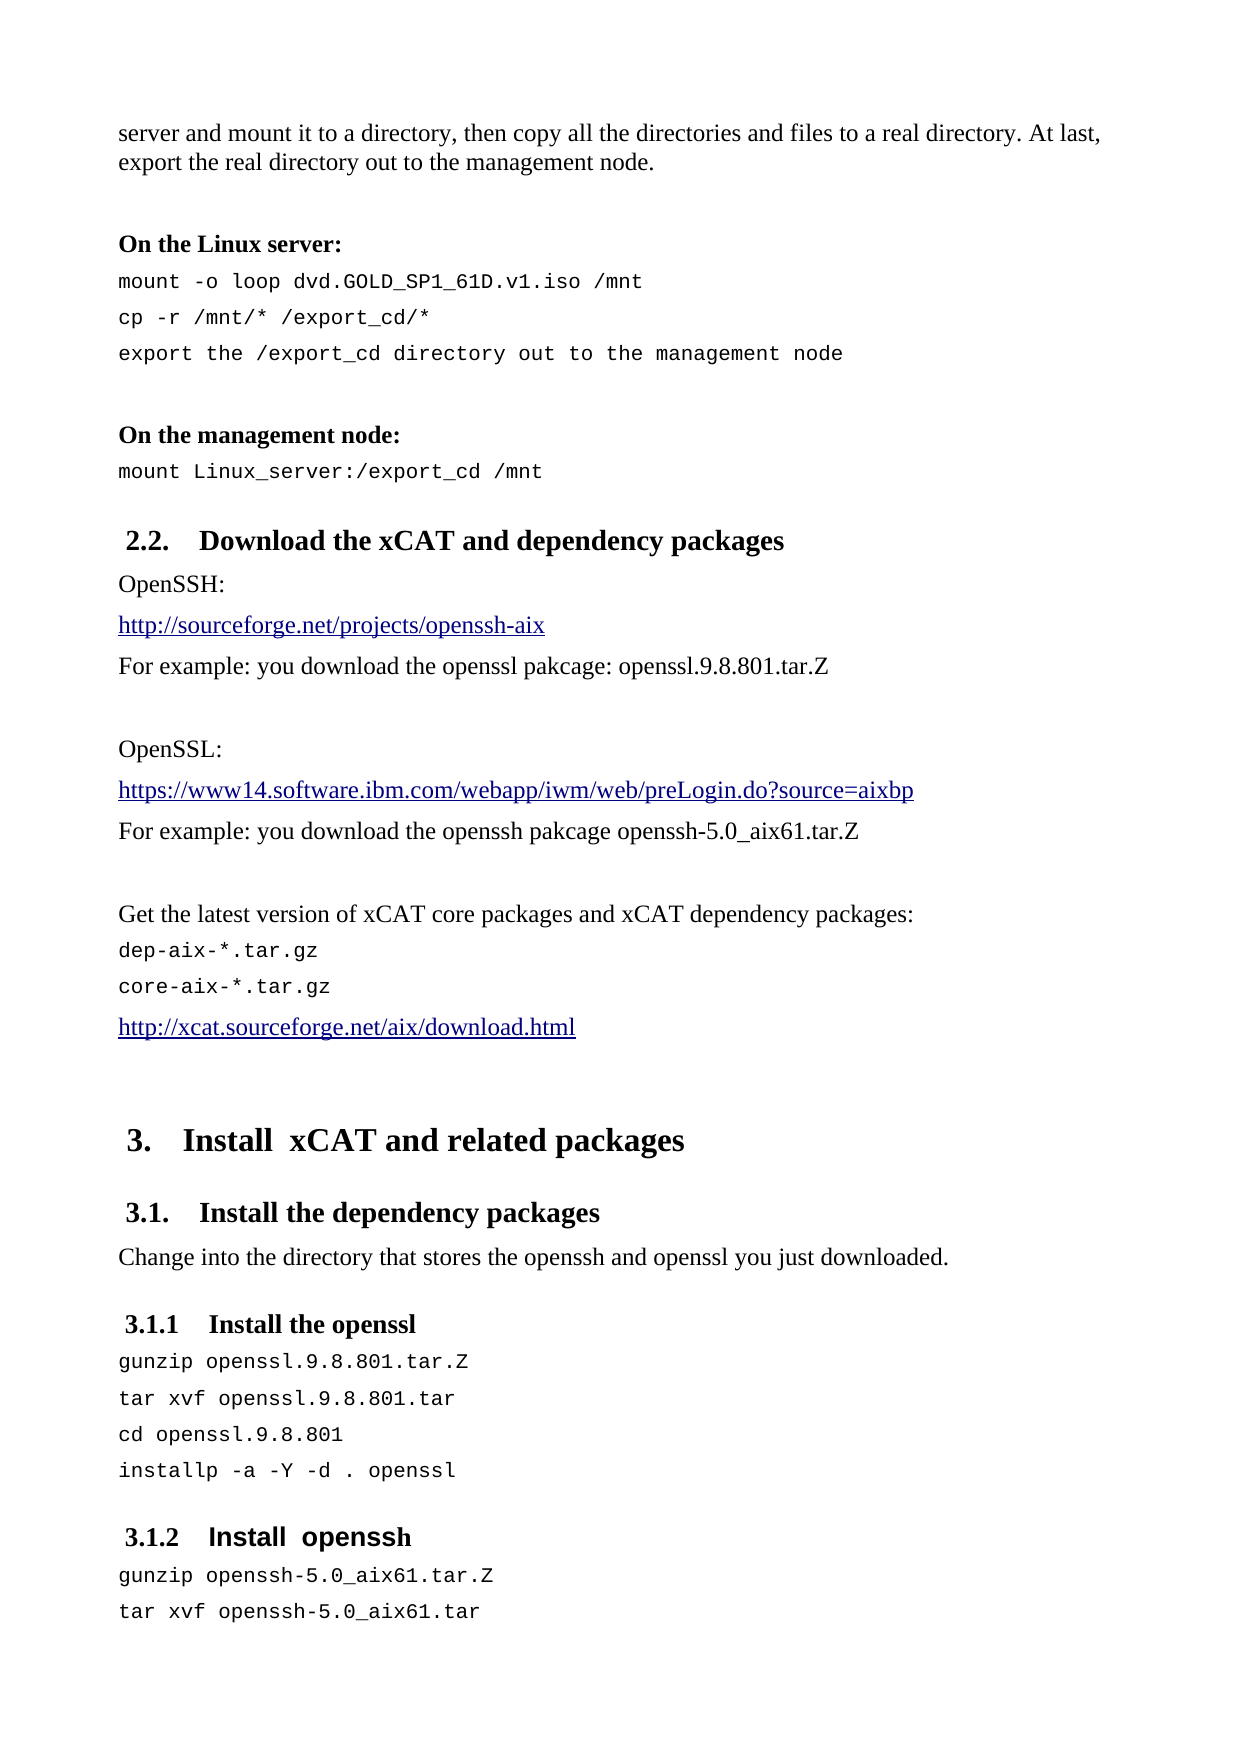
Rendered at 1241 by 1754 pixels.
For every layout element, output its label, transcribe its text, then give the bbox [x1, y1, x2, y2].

subtitle Download the xCAT and dependency packages [118, 523, 1122, 556]
text server and mount it to a directory, then copy all the directories and files to a real directory. At last, export the real directory out to the management node. [118, 118, 1122, 176]
text cd openssl.9.8.801 [118, 1424, 1122, 1447]
text mount Linux_server:/export_cd /mnt [118, 462, 1122, 485]
text OpenSSH: [118, 569, 1122, 597]
text mount -o loop dvd.GOLD_SP1_61D.v1.iso /mnt [118, 271, 1122, 294]
text http://xcat.sourceforge.net/aix/download.html [118, 1012, 1122, 1041]
text OpenSSL: [118, 734, 1122, 762]
text gunzip openssl.9.8.801.tar.Z [118, 1352, 1122, 1375]
text installp -a -Y -d . openssl [118, 1460, 1122, 1484]
text For example: you download the openssh pakcage openssh-5.0_aix61.tar.Z [118, 816, 1122, 845]
text On the Linux server: [118, 229, 1122, 258]
text gunzip openssh-5.0_aix61.tar.Z [118, 1565, 1122, 1588]
text tar xvf openssl.9.8.801.tar [118, 1388, 1122, 1411]
text Get the latest version of xCAT core packages and xCAT dependency packages: [118, 899, 1122, 927]
text https://www14.software.ibm.com/webapp/iwm/web/preLogin.do?source=aixbp [118, 775, 1122, 804]
text export the /export_cd directory out to the management node [118, 343, 1122, 367]
subtitle Install the openssl [118, 1308, 1122, 1339]
subtitle Install openssh [118, 1521, 1122, 1552]
text For example: you download the openssl pakcage: openssl.9.8.801.tar.Z [118, 651, 1122, 680]
text http://sourceforge.net/projects/openssh-aix [118, 610, 1122, 639]
text core-aix-*.tar.gz [118, 976, 1122, 1000]
subtitle Install xCAT and related packages [118, 1120, 1122, 1158]
text On the management node: [118, 420, 1122, 449]
text Change into the directory that stores the openssh and openssl you just downloaded. [118, 1242, 1122, 1270]
text dep-aix-*.tar.gz [118, 940, 1122, 964]
text cp -r /mnt/* /export_cd/* [118, 307, 1122, 330]
text tar xvf openssh-5.0_aix61.tar [118, 1601, 1122, 1625]
subtitle Install the dependency packages [118, 1196, 1122, 1229]
